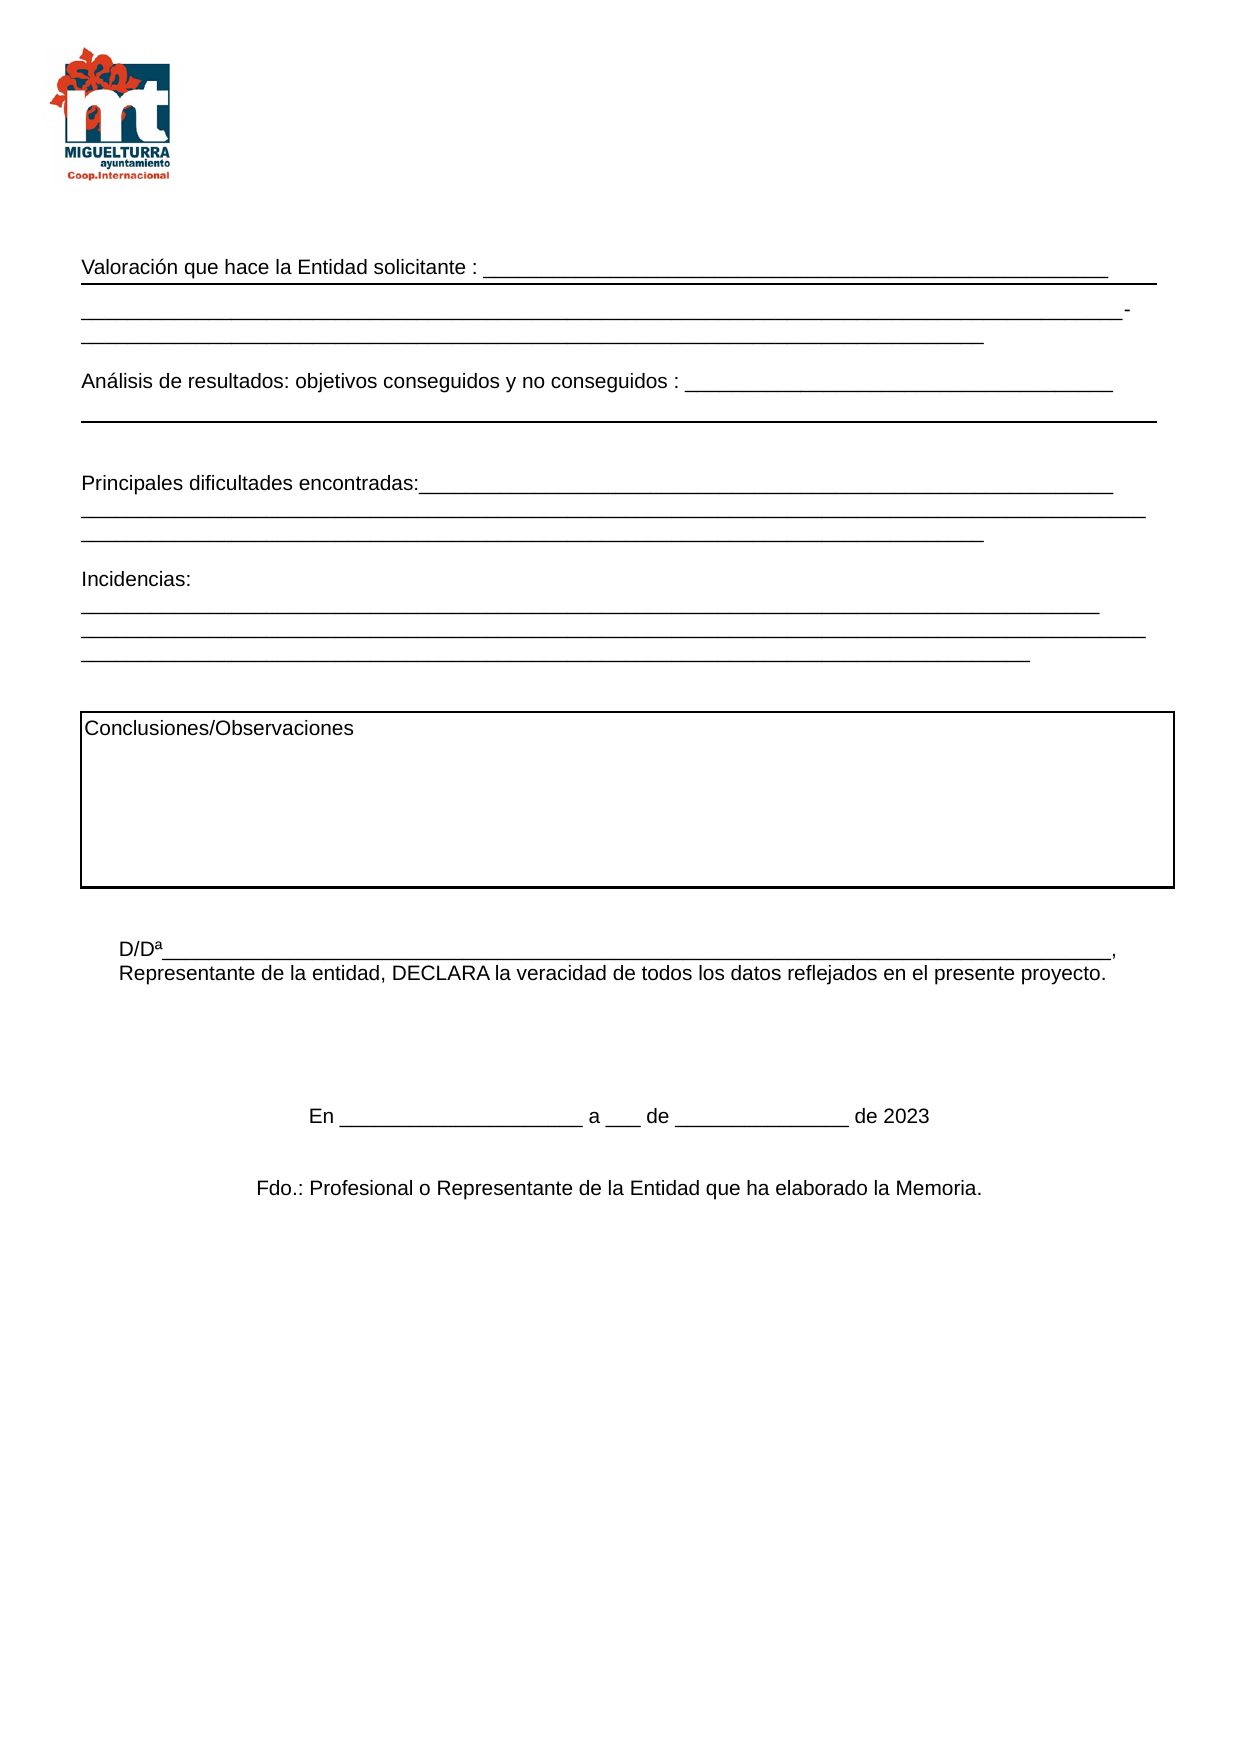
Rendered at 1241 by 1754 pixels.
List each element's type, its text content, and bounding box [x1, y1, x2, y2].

text Fdo.: Profesional o Representante de la Entidad que ha elaborado la Memoria. [81, 1176, 1157, 1200]
text ______________________________________________________________________________________________________________________________________________________________________________ [81, 615, 1157, 663]
text Principales dificultades encontradas:____________________________________________________________ [81, 471, 1157, 495]
text Incidencias: ________________________________________________________________________________________ [81, 567, 1157, 615]
text Valoración que hace la Entidad solicitante : ______________________________________________________ [81, 254, 1157, 283]
text __________________________________________________________________________________________­______________________________________________________________________________ [81, 297, 1157, 345]
text Análisis de resultados: objetivos conseguidos y no conseguidos : _____________________________________ [81, 369, 1157, 393]
table_header Conclusiones/Observaciones [82, 713, 1173, 886]
text En _____________________ a ___ de _______________ de 2023 [81, 1104, 1157, 1128]
text Representante de la entidad, DECLARA la veracidad de todos los datos reflejados en el presente proyecto. [119, 960, 1157, 984]
text __________________________________________________________________________________________________________________________________________________________________________ [81, 495, 1157, 543]
text D/Dª__________________________________________________________________________________, [119, 936, 1157, 960]
picture [41, 46, 183, 181]
